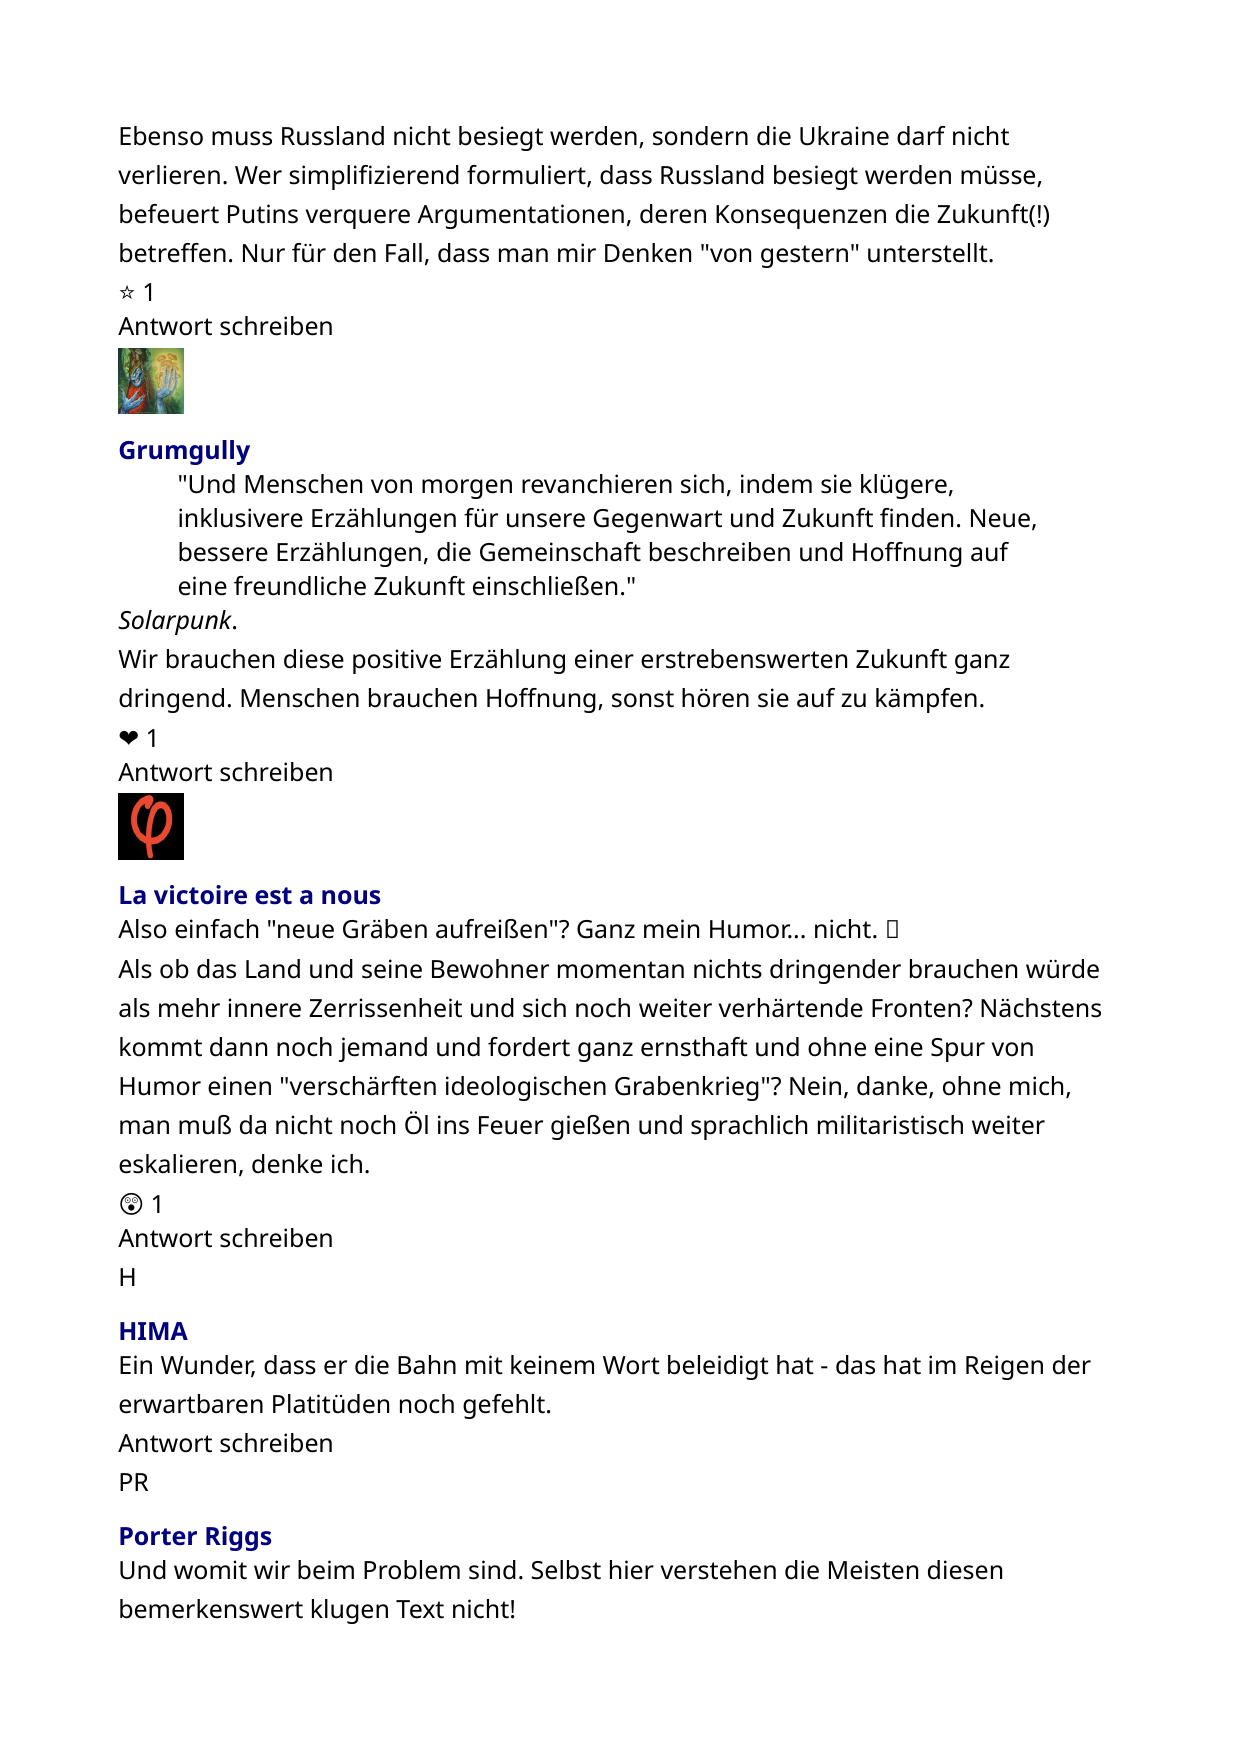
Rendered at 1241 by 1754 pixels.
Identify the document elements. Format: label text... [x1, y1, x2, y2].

text H [118, 1259, 1122, 1293]
text "Und Menschen von morgen revanchieren sich, indem sie klügere, inklusivere Erzählungen für unsere Gegenwart und Zukunft finden. Neue, bessere Erzählungen, die Gemeinschaft beschreiben und Hoffnung auf eine freundliche Zukunft einschließen." [177, 467, 1063, 603]
text PR [118, 1465, 1122, 1499]
text 😲 1 [118, 1186, 1122, 1220]
subtitle La victoire est a nous [118, 878, 1122, 912]
text ❤️ 1 [118, 720, 1122, 754]
text Solarpunk. [118, 603, 1122, 637]
text Ebenso muss Russland nicht besiegt werden, sondern die Ukraine darf nicht verlieren. Wer simplifizierend formuliert, dass Russland besiegt werden müsse, befeuert Putins verquere Argumentationen, deren Konsequenzen die Zukunft(!) betreffen. Nur für den Fall, dass man mir Denken "von gestern" unterstellt. [118, 118, 1122, 270]
text Wir brauchen diese positive Erzählung einer erstrebenswerten Zukunft ganz dringend. Menschen brauchen Hoffnung, sonst hören sie auf zu kämpfen. [118, 642, 1122, 715]
text Antwort schreiben [118, 309, 1122, 343]
text Und womit wir beim Problem sind. Selbst hier verstehen die Meisten diesen bemerkenswert klugen Text nicht! [118, 1553, 1122, 1626]
text ⭐️ 1 [118, 275, 1122, 309]
text Also einfach "neue Gräben aufreißen"? Ganz mein Humor... nicht. 🫤 [118, 912, 1122, 946]
text Antwort schreiben [118, 754, 1122, 788]
subtitle Porter Riggs [118, 1518, 1122, 1553]
text Ein Wunder, dass er die Bahn mit keinem Wort beleidigt hat - das hat im Reigen der erwartbaren Platitüden noch gefehlt. [118, 1347, 1122, 1421]
subtitle HIMA [118, 1313, 1122, 1347]
text Antwort schreiben [118, 1220, 1122, 1254]
text Antwort schreiben [118, 1426, 1122, 1460]
text Als ob das Land und seine Bewohner momentan nichts dringender brauchen würde als mehr innere Zerrissenheit und sich noch weiter verhärtende Fronten? Nächstens kommt dann noch jemand und fordert ganz ernsthaft und ohne eine Spur von Humor einen "verschärften ideologischen Grabenkrieg"? Nein, danke, ohne mich, man muß da nicht noch Öl ins Feuer gießen und sprachlich militaristisch weiter eskalieren, denke ich. [118, 951, 1122, 1181]
picture [118, 348, 184, 414]
picture [118, 793, 184, 860]
subtitle Grumgully [118, 432, 1122, 467]
